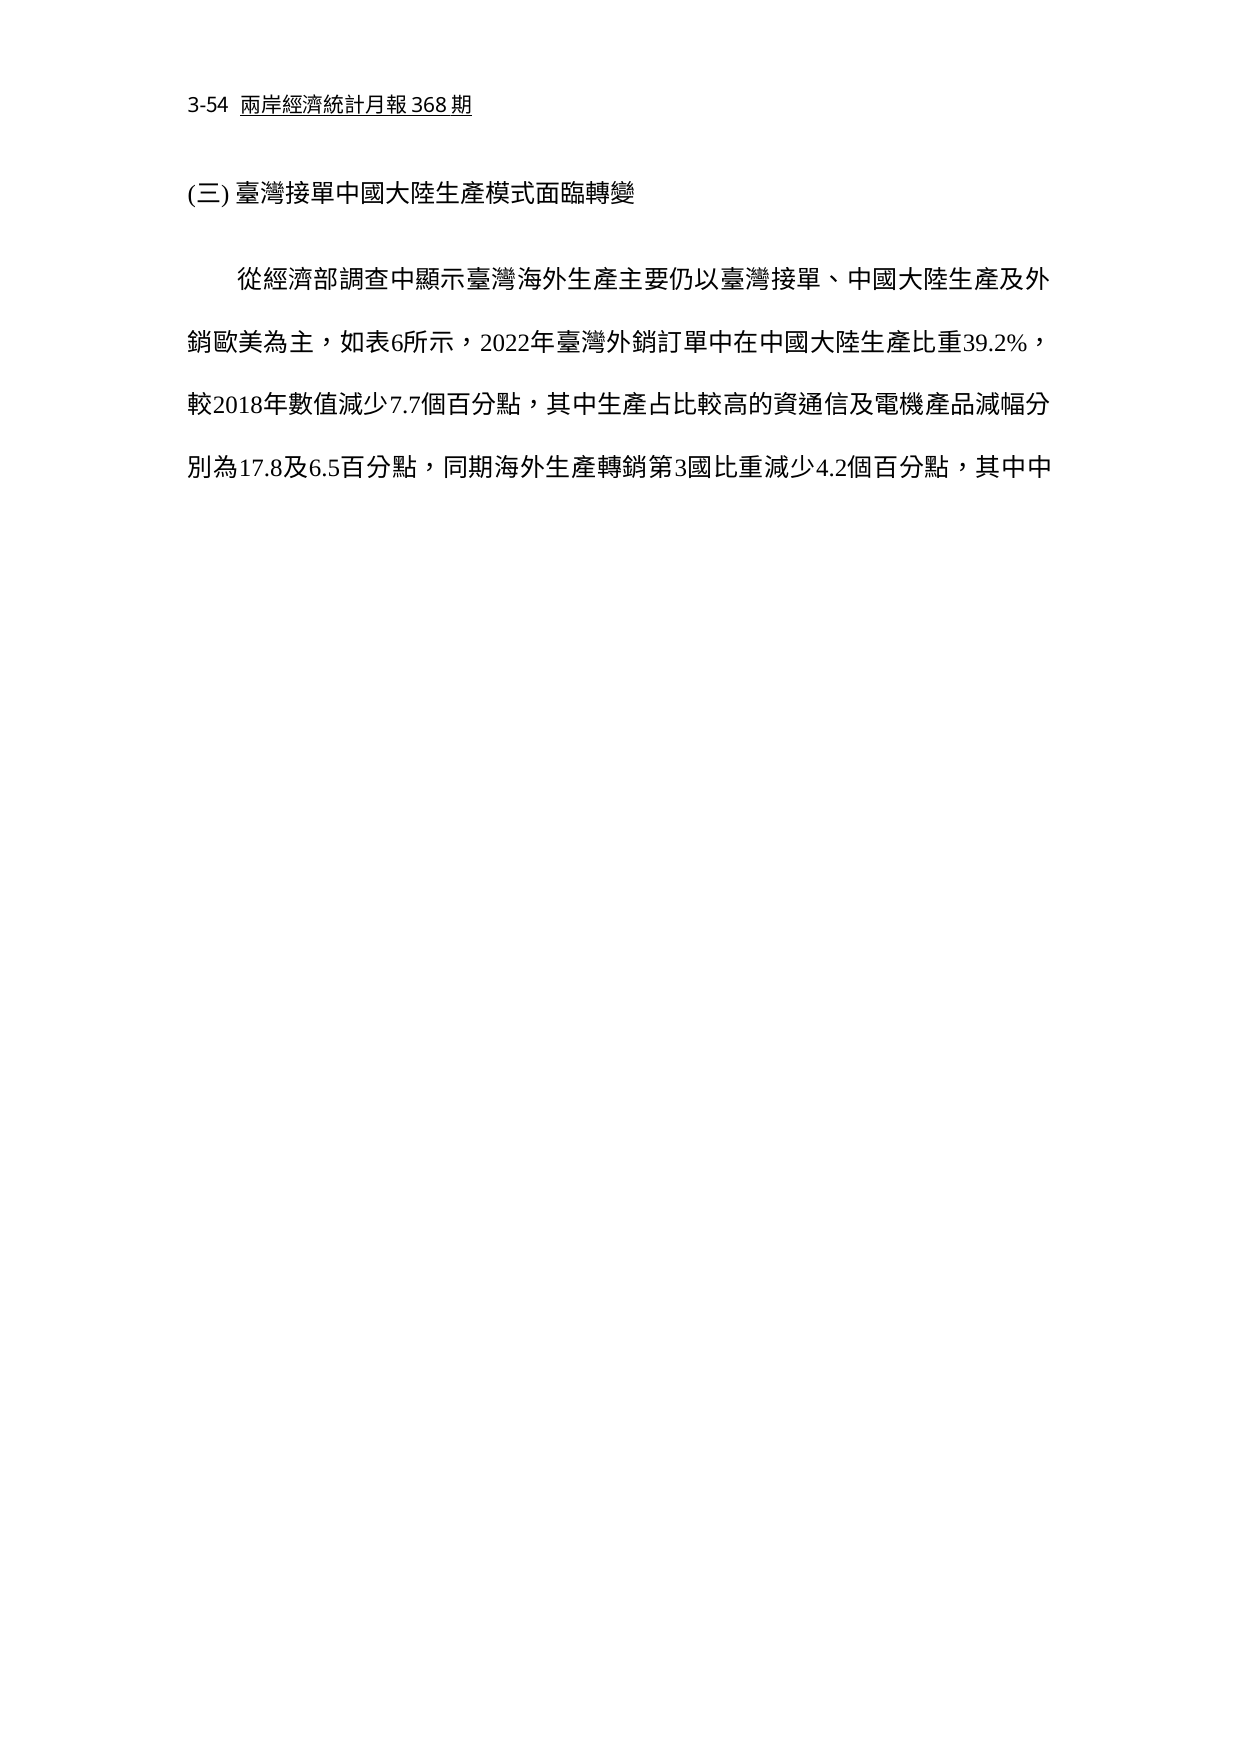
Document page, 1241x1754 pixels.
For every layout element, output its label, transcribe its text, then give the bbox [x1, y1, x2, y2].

text (三) 臺灣接單中國大陸生產模式面臨轉變 [187, 150, 1053, 212]
text 從經濟部調查中顯示臺灣海外生產主要仍以臺灣接單、中國大陸生產及外銷歐美為主，如表6所示，2022年臺灣外銷訂單中在中國大陸生產比重39.2%，較2018年數值減少7.7個百分點，其中生產占比較高的資通信及電機產品減幅分別為17.8及6.5百分點，同期海外生產轉銷第3國比重減少4.2個百分點，其中中 [187, 236, 1053, 486]
